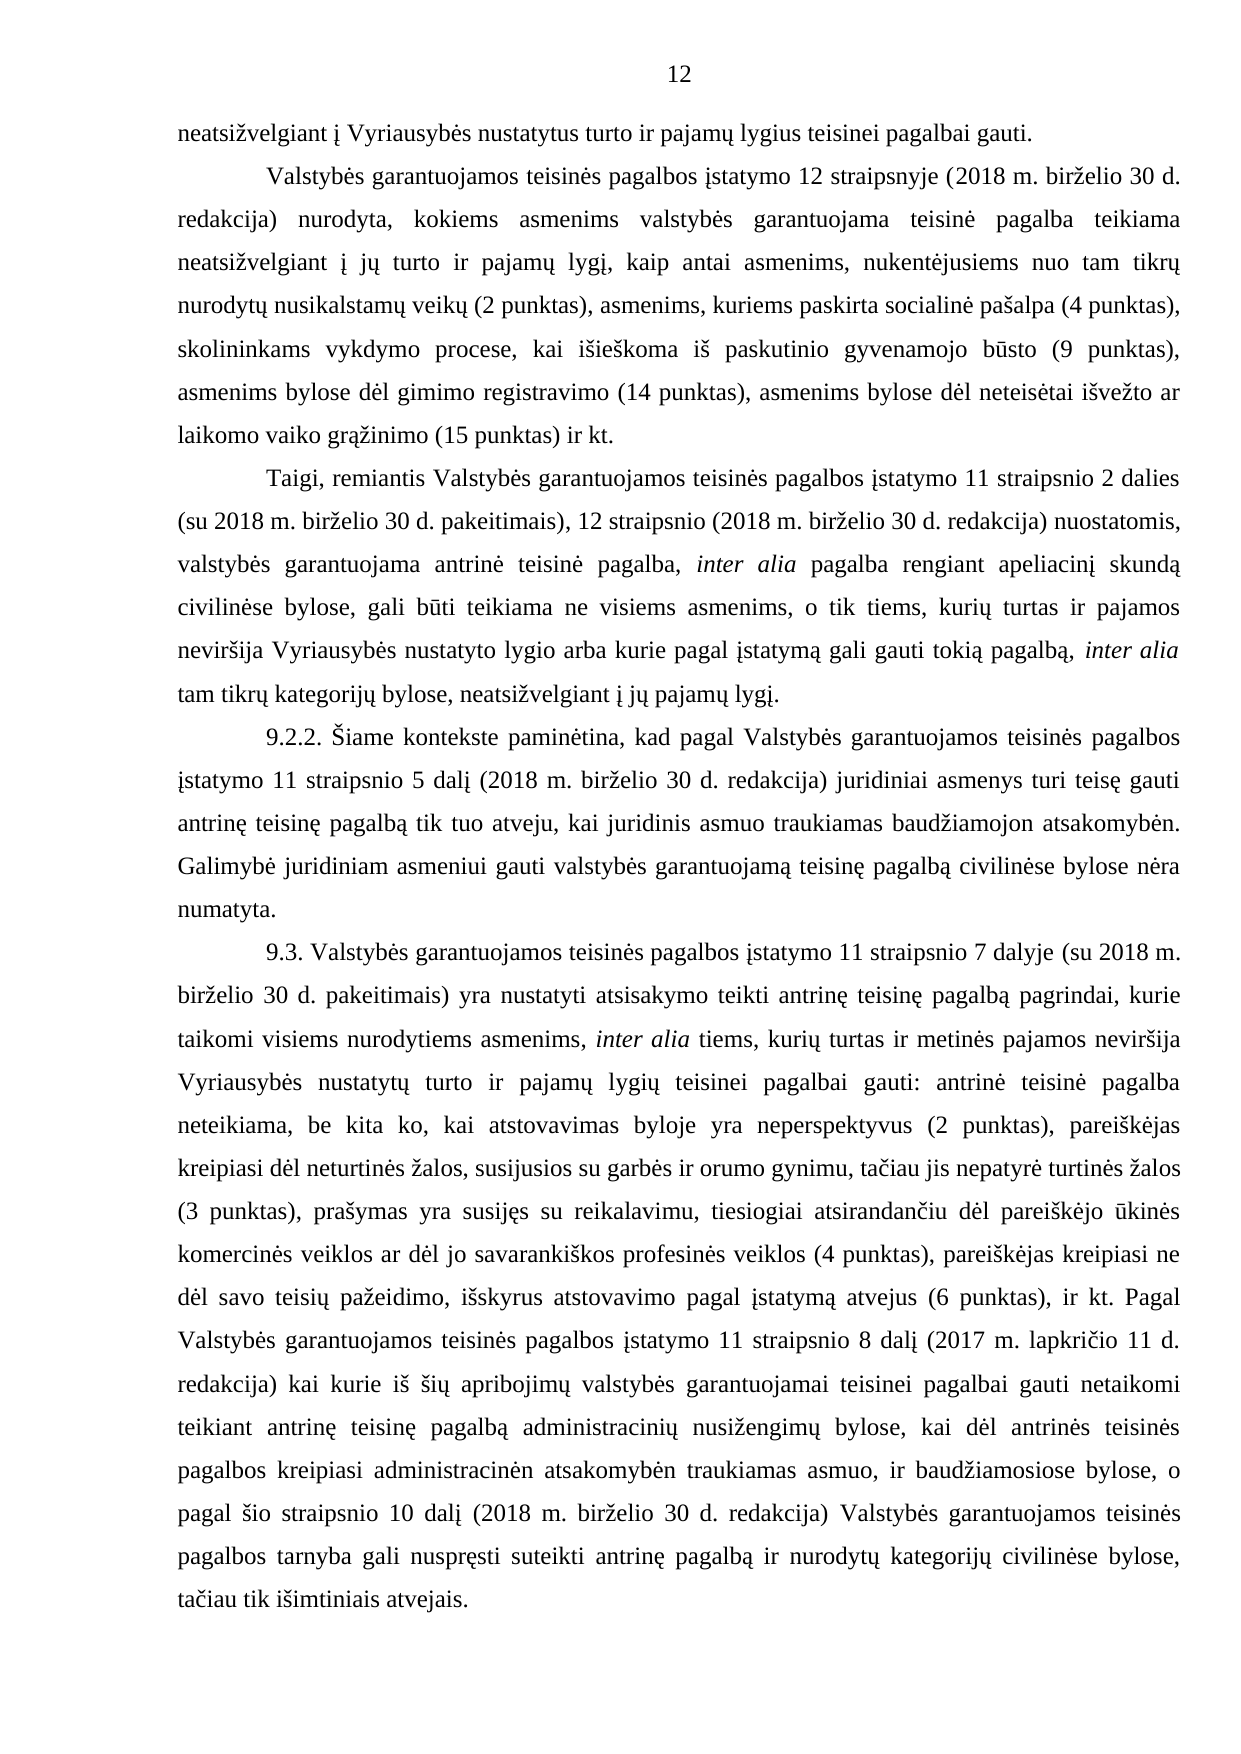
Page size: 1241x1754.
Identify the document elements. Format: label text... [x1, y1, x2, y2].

text Valstybės garantuojamos teisinės pagalbos įstatymo 12 straipsnyje (2018 m. birželio 30 d. redakcija) nurodyta, kokiems asmenims valstybės garantuojama teisinė pagalba teikiama neatsižvelgiant į jų turto ir pajamų lygį, kaip antai asmenims, nukentėjusiems nuo tam tikrų nurodytų nusikalstamų veikų (2 punktas), asmenims, kuriems paskirta socialinė pašalpa (4 punktas), skolininkams vykdymo procese, kai išieškoma iš paskutinio gyvenamojo būsto (9 punktas), asmenims bylose dėl gimimo registravimo (14 punktas), asmenims bylose dėl neteisėtai išvežto ar laikomo vaiko grąžinimo (15 punktas) ir kt. [177, 161, 1181, 449]
text neatsižvelgiant į Vyriausybės nustatytus turto ir pajamų lygius teisinei pagalbai gauti. [177, 118, 1181, 147]
text 9.2.2. Šiame kontekste paminėtina, kad pagal Valstybės garantuojamos teisinės pagalbos įstatymo 11 straipsnio 5 dalį (2018 m. birželio 30 d. redakcija) juridiniai asmenys turi teisę gauti antrinę teisinę pagalbą tik tuo atveju, kai juridinis asmuo traukiamas baudžiamojon atsakomybėn. Galimybė juridiniam asmeniui gauti valstybės garantuojamą teisinę pagalbą civilinėse bylose nėra numatyta. [177, 722, 1181, 923]
text 9.3. Valstybės garantuojamos teisinės pagalbos įstatymo 11 straipsnio 7 dalyje (su 2018 m. birželio 30 d. pakeitimais) yra nustatyti atsisakymo teikti antrinę teisinę pagalbą pagrindai, kurie taikomi visiems nurodytiems asmenims, inter alia tiems, kurių turtas ir metinės pajamos neviršija Vyriausybės nustatytų turto ir pajamų lygių teisinei pagalbai gauti: antrinė teisinė pagalba neteikiama, be kita ko, kai atstovavimas byloje yra neperspektyvus (2 punktas), pareiškėjas kreipiasi dėl neturtinės žalos, susijusios su garbės ir orumo gynimu, tačiau jis nepatyrė turtinės žalos (3 punktas), prašymas yra susijęs su reikalavimu, tiesiogiai atsirandančiu dėl pareiškėjo ūkinės komercinės veiklos ar dėl jo savarankiškos profesinės veiklos (4 punktas), pareiškėjas kreipiasi ne dėl savo teisių pažeidimo, išskyrus atstovavimo pagal įstatymą atvejus (6 punktas), ir kt. Pagal Valstybės garantuojamos teisinės pagalbos įstatymo 11 straipsnio 8 dalį (2017 m. lapkričio 11 d. redakcija) kai kurie iš šių apribojimų valstybės garantuojamai teisinei pagalbai gauti netaikomi teikiant antrinę teisinę pagalbą administracinių nusižengimų bylose, kai dėl antrinės teisinės pagalbos kreipiasi administracinėn atsakomybėn traukiamas asmuo, ir baudžiamosiose bylose, o pagal šio straipsnio 10 dalį (2018 m. birželio 30 d. redakcija) Valstybės garantuojamos teisinės pagalbos tarnyba gali nuspręsti suteikti antrinę pagalbą ir nurodytų kategorijų civilinėse bylose, tačiau tik išimtiniais atvejais. [177, 937, 1181, 1613]
text Taigi, remiantis Valstybės garantuojamos teisinės pagalbos įstatymo 11 straipsnio 2 dalies (su 2018 m. birželio 30 d. pakeitimais), 12 straipsnio (2018 m. birželio 30 d. redakcija) nuostatomis, valstybės garantuojama antrinė teisinė pagalba, inter alia pagalba rengiant apeliacinį skundą civilinėse bylose, gali būti teikiama ne visiems asmenims, o tik tiems, kurių turtas ir pajamos neviršija Vyriausybės nustatyto lygio arba kurie pagal įstatymą gali gauti tokią pagalbą, inter alia tam tikrų kategorijų bylose, neatsižvelgiant į jų pajamų lygį. [177, 463, 1181, 707]
